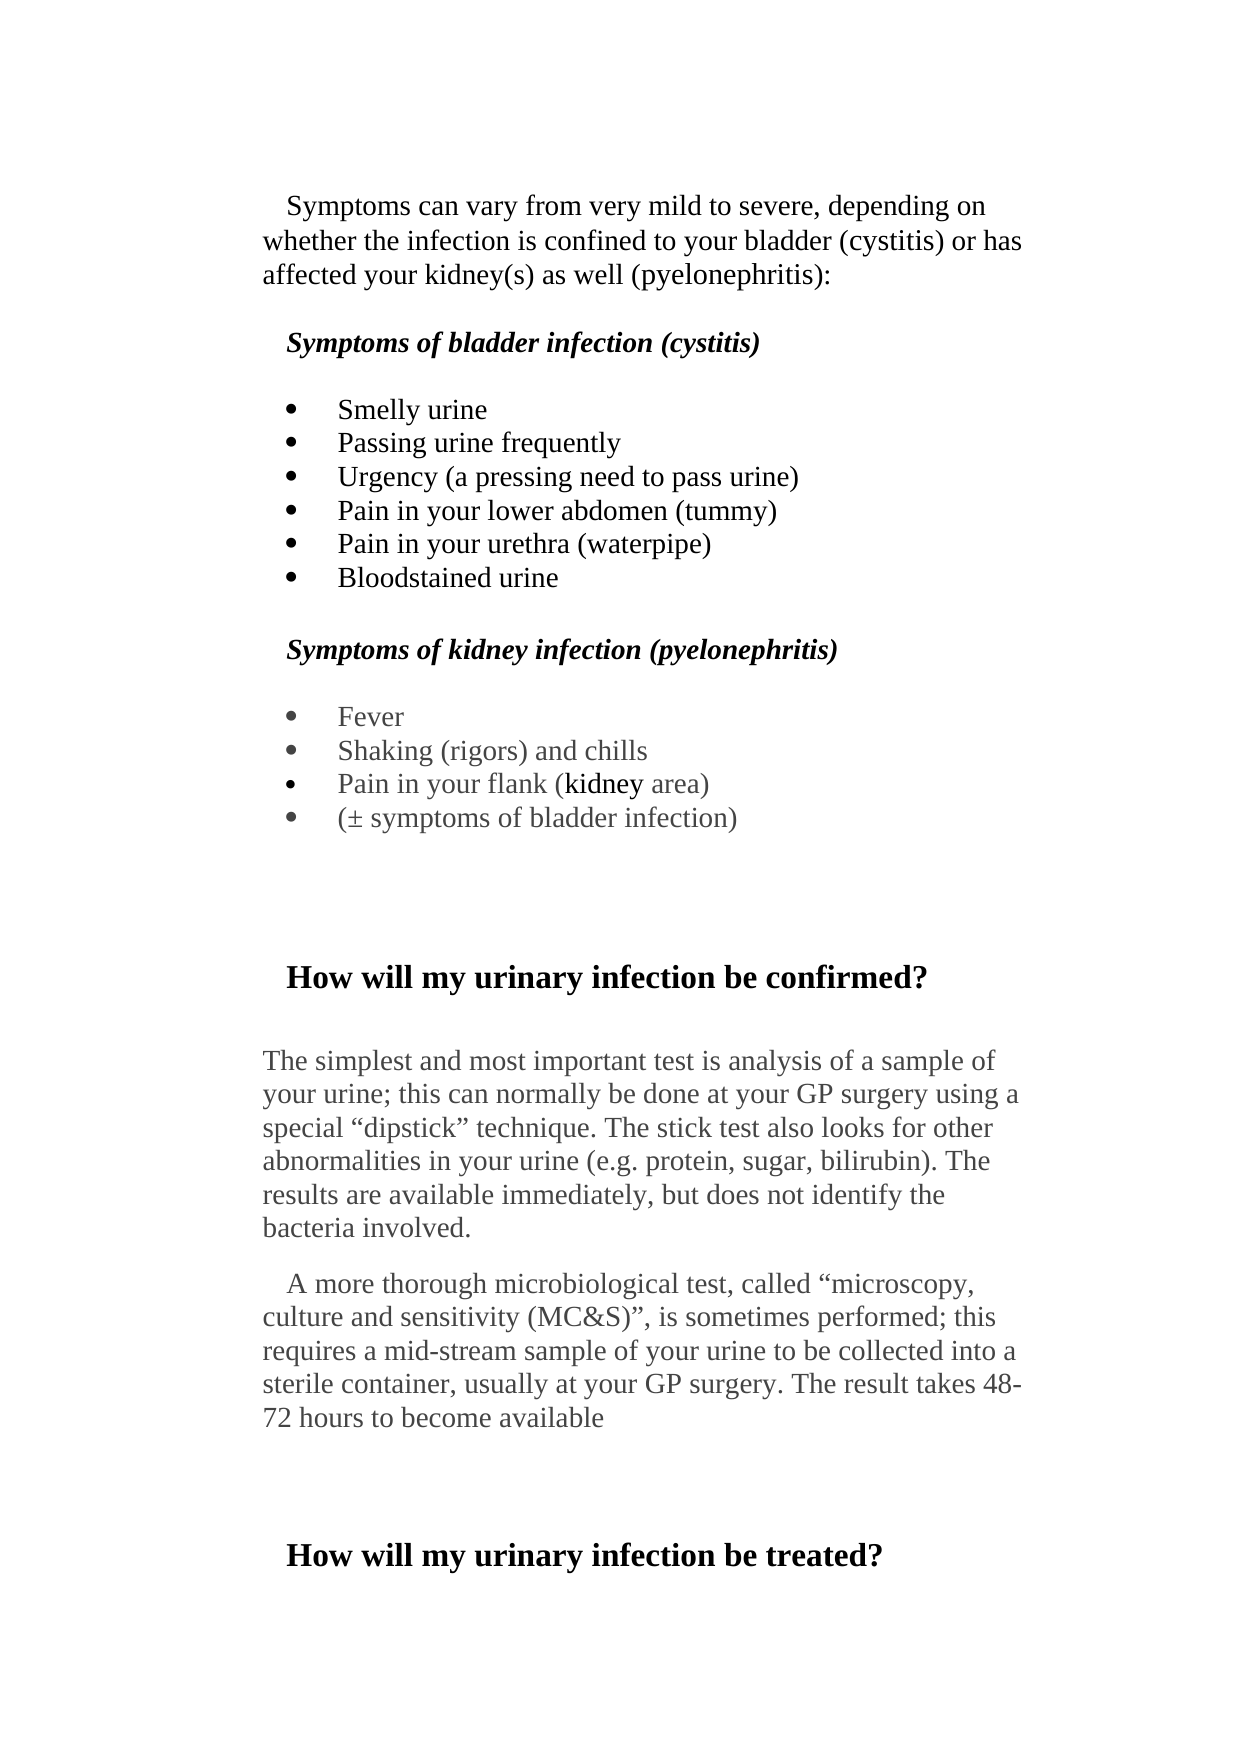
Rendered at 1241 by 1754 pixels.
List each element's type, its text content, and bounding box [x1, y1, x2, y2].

list Pain in your urethra (waterpipe) [262, 526, 1041, 560]
list Smelly urine [262, 392, 1041, 426]
list Pain in your lower abdomen (tummy) [262, 493, 1041, 526]
text A more thorough microbiological test, called “microscopy, culture and sensitivity (MC&S)”, is sometimes performed; this requires a mid-stream sample of your urine to be collected into a sterile container, usually at your GP surgery. The result takes 48-72 hours to become available [262, 1266, 1041, 1433]
list Urgency (a pressing need to pass urine) [262, 459, 1041, 493]
text Symptoms can vary from very mild to severe, depending on whether the infection is confined to your bladder (cystitis) or has affected your kidney(s) as well (pyelonephritis): [262, 188, 1041, 291]
subtitle How will my urinary infection be confirmed? [262, 957, 1041, 996]
text Symptoms of bladder infection (cystitis) [262, 325, 1041, 358]
list Shaking (rigors) and chills [262, 733, 1041, 766]
list (± symptoms of bladder infection) [262, 800, 1041, 834]
list Passing urine frequently [262, 426, 1041, 459]
list Bloodstained urine [262, 560, 1041, 594]
list Pain in your flank (kidney area) [262, 766, 1041, 800]
subtitle How will my urinary infection be treated? [262, 1536, 1041, 1574]
text Symptoms of kidney infection (pyelonephritis) [262, 632, 1041, 666]
text The simplest and most important test is analysis of a sample of your urine; this can normally be done at your GP surgery using a special “dipstick” technique. The stick test also looks for other abnormalities in your urine (e.g. protein, sugar, bilirubin). The results are available immediately, but does not identify the bacteria involved. [262, 1017, 1041, 1244]
list Fever [262, 699, 1041, 733]
